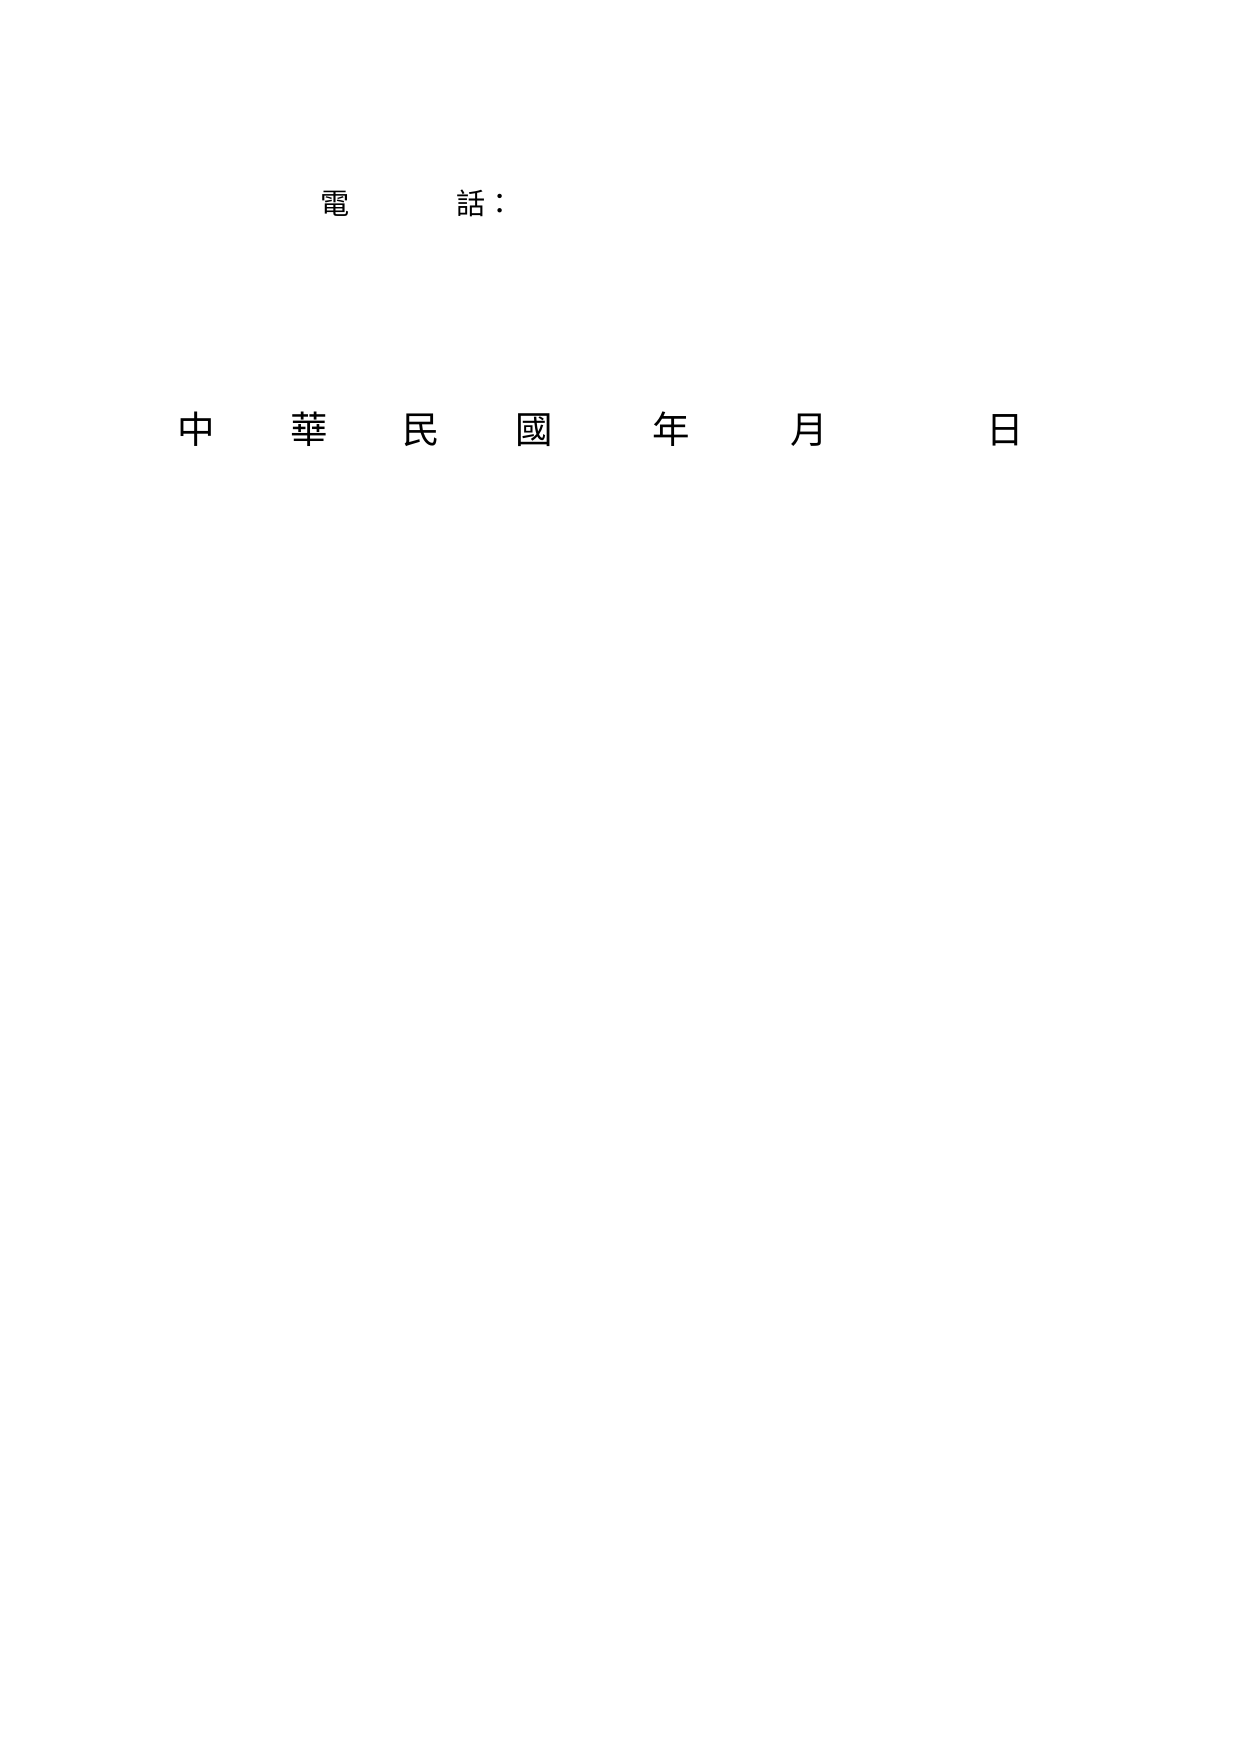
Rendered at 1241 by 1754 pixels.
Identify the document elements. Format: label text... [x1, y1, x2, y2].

text 中 華 民 國 年 月 日 [177, 389, 1122, 464]
text 電 話： [177, 164, 1122, 239]
